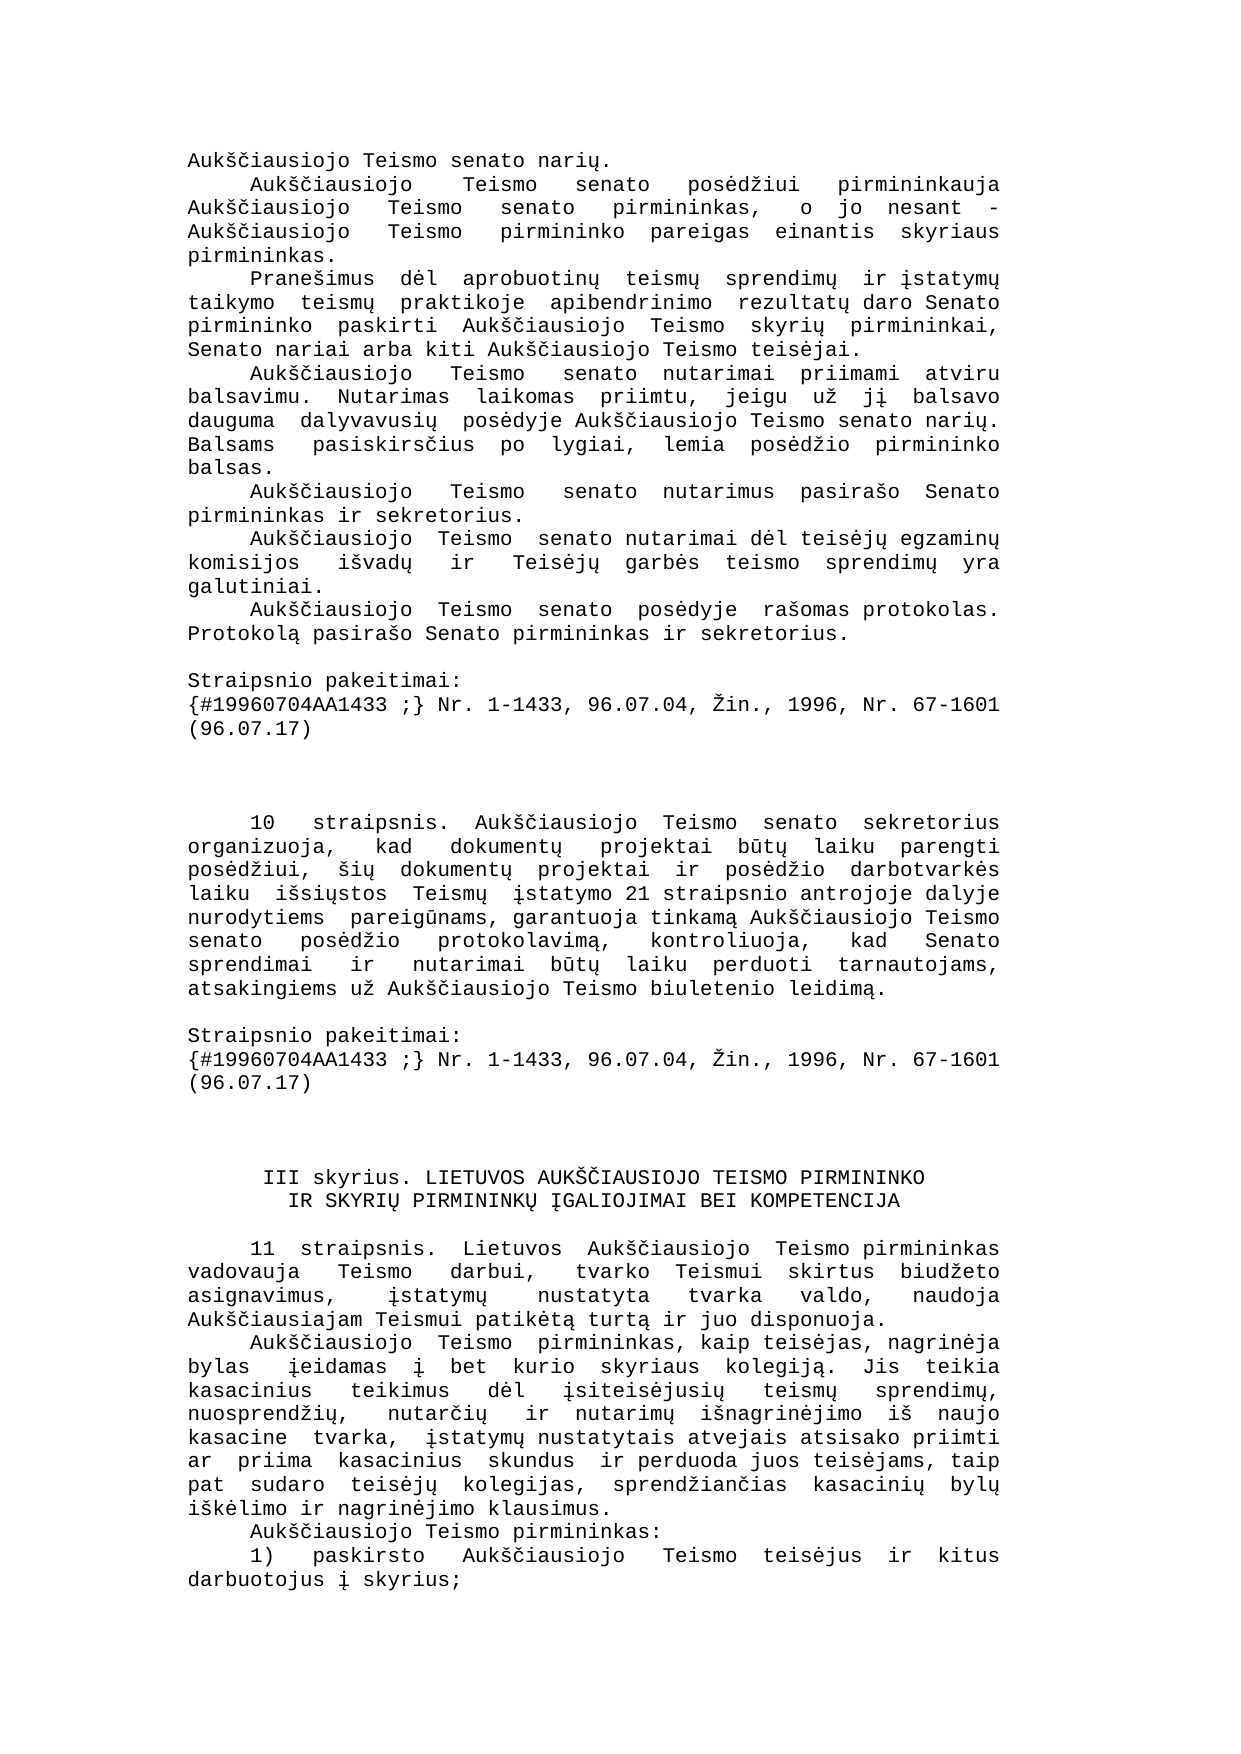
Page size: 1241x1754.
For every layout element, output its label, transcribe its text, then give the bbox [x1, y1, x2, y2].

text Balsams pasiskirsčius po lygiai, lemia posėdžio pirmininko [187, 434, 1053, 457]
text pirmininkas. [187, 244, 1053, 268]
text Aukščiausiojo Teismo senato nutarimai dėl teisėjų egzaminų [187, 528, 1053, 552]
text {#19960704AA1433 ;} Nr. 1-1433, 96.07.04, Žin., 1996, Nr. 67-1601 (96.07.17) [187, 1048, 1053, 1096]
text Straipsnio pakeitimai: [187, 1025, 1053, 1048]
text darbuotojus į skyrius; [187, 1569, 1053, 1592]
text Aukščiausiojo Teismo senato posėdyje rašomas protokolas. [187, 599, 1053, 623]
text galutiniai. [187, 576, 1053, 599]
text nurodytiems pareigūnams, garantuoja tinkamą Aukščiausiojo Teismo [187, 907, 1053, 930]
text 11 straipsnis. Lietuvos Aukščiausiojo Teismo pirmininkas [187, 1238, 1053, 1261]
text 10 straipsnis. Aukščiausiojo Teismo senato sekretorius [187, 812, 1053, 836]
text ar priima kasacinius skundus ir perduoda juos teisėjams, taip [187, 1451, 1053, 1474]
text atsakingiems už Aukščiausiojo Teismo biuletenio leidimą. [187, 978, 1053, 1001]
text asignavimus, įstatymų nustatyta tvarka valdo, naudoja [187, 1285, 1053, 1309]
text Aukščiausiojo Teismo senato nutarimai priimami atviru [187, 363, 1053, 386]
text balsas. [187, 457, 1053, 481]
text kasacine tvarka, įstatymų nustatytais atvejais atsisako priimti [187, 1427, 1053, 1451]
text III skyrius. LIETUVOS AUKŠČIAUSIOJO TEISMO PIRMININKO [187, 1167, 1053, 1190]
text Aukščiausiojo Teismo senato narių. [187, 150, 1053, 174]
text Aukščiausiojo Teismo pirmininkas, kaip teisėjas, nagrinėja [187, 1332, 1053, 1356]
text dauguma dalyvavusių posėdyje Aukščiausiojo Teismo senato narių. [187, 410, 1053, 434]
text Straipsnio pakeitimai: [187, 670, 1053, 694]
text laiku išsiųstos Teismų įstatymo 21 straipsnio antrojoje dalyje [187, 883, 1053, 907]
text sprendimai ir nutarimai būtų laiku perduoti tarnautojams, [187, 954, 1053, 978]
text balsavimu. Nutarimas laikomas priimtu, jeigu už jį balsavo [187, 386, 1053, 410]
text taikymo teismų praktikoje apibendrinimo rezultatų daro Senato [187, 292, 1053, 316]
text Protokolą pasirašo Senato pirmininkas ir sekretorius. [187, 623, 1053, 647]
text Aukščiausiojo Teismo senato nutarimus pasirašo Senato [187, 481, 1053, 505]
text Senato nariai arba kiti Aukščiausiojo Teismo teisėjai. [187, 339, 1053, 363]
text vadovauja Teismo darbui, tvarko Teismui skirtus biudžeto [187, 1261, 1053, 1285]
text komisijos išvadų ir Teisėjų garbės teismo sprendimų yra [187, 552, 1053, 576]
text Aukščiausiojo Teismo senato pirmininkas, o jo nesant - [187, 197, 1053, 221]
text posėdžiui, šių dokumentų projektai ir posėdžio darbotvarkės [187, 859, 1053, 883]
text pirmininko paskirti Aukščiausiojo Teismo skyrių pirmininkai, [187, 316, 1053, 339]
text Pranešimus dėl aprobuotinų teismų sprendimų ir įstatymų [187, 268, 1053, 292]
text nuosprendžių, nutarčių ir nutarimų išnagrinėjimo iš naujo [187, 1403, 1053, 1427]
text Aukščiausiajam Teismui patikėtą turtą ir juo disponuoja. [187, 1309, 1053, 1332]
text {#19960704AA1433 ;} Nr. 1-1433, 96.07.04, Žin., 1996, Nr. 67-1601 (96.07.17) [187, 694, 1053, 741]
text Aukščiausiojo Teismo pirmininko pareigas einantis skyriaus [187, 221, 1053, 244]
text Aukščiausiojo Teismo pirmininkas: [187, 1521, 1053, 1545]
text iškėlimo ir nagrinėjimo klausimus. [187, 1498, 1053, 1521]
text bylas įeidamas į bet kurio skyriaus kolegiją. Jis teikia [187, 1356, 1053, 1379]
text kasacinius teikimus dėl įsiteisėjusių teismų sprendimų, [187, 1379, 1053, 1403]
text organizuoja, kad dokumentų projektai būtų laiku parengti [187, 836, 1053, 859]
text IR SKYRIŲ PIRMININKŲ ĮGALIOJIMAI BEI KOMPETENCIJA [187, 1190, 1053, 1214]
text pirmininkas ir sekretorius. [187, 505, 1053, 528]
text senato posėdžio protokolavimą, kontroliuoja, kad Senato [187, 930, 1053, 954]
text pat sudaro teisėjų kolegijas, sprendžiančias kasacinių bylų [187, 1474, 1053, 1498]
text 1) paskirsto Aukščiausiojo Teismo teisėjus ir kitus [187, 1545, 1053, 1569]
text Aukščiausiojo Teismo senato posėdžiui pirmininkauja [187, 174, 1053, 197]
